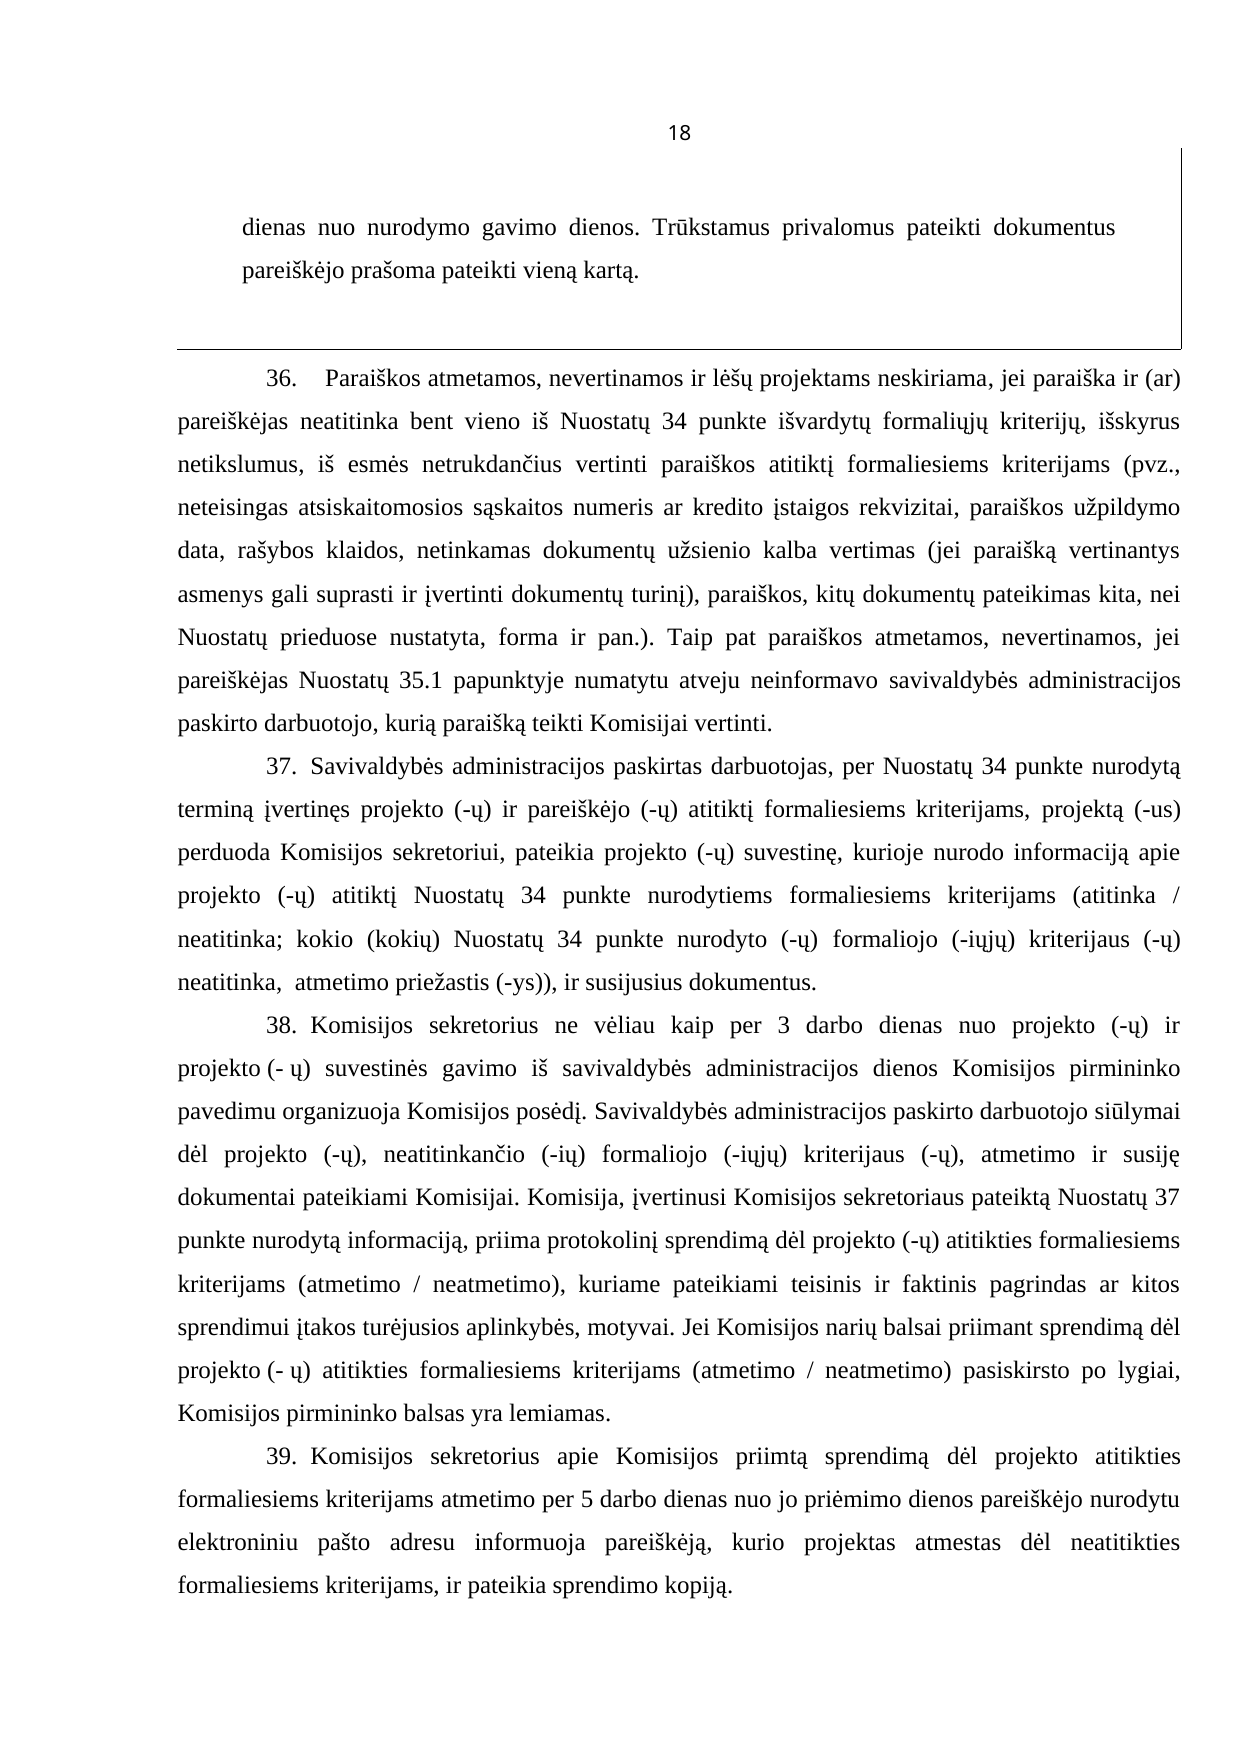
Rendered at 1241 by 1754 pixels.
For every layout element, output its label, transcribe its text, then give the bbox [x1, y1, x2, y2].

text 37. Savivaldybės administracijos paskirtas darbuotojas, per Nuostatų 34 punkte nurodytą terminą įvertinęs projekto (-ų) ir pareiškėjo (-ų) atitiktį formaliesiems kriterijams, projektą (-us) perduoda Komisijos sekretoriui, pateikia projekto (-ų) suvestinę, kurioje nurodo informaciją apie projekto (-ų) atitiktį Nuostatų 34 punkte nurodytiems formaliesiems kriterijams (atitinka / neatitinka; kokio (kokių) Nuostatų 34 punkte nurodyto (-ų) formaliojo (-iųjų) kriterijaus (-ų) neatitinka, atmetimo priežastis (-ys)), ir susijusius dokumentus. [177, 751, 1181, 996]
text dienas nuo nurodymo gavimo dienos. Trūkstamus privalomus pateikti dokumentus pareiškėjo prašoma pateikti vieną kartą. [177, 148, 1181, 349]
text 38. Komisijos sekretorius ne vėliau kaip per 3 darbo dienas nuo projekto (-ų) ir projekto (- ų) suvestinės gavimo iš savivaldybės administracijos dienos Komisijos pirmininko pavedimu organizuoja Komisijos posėdį. Savivaldybės administracijos paskirto darbuotojo siūlymai dėl projekto (-ų), neatitinkančio (-ių) formaliojo (-iųjų) kriterijaus (-ų), atmetimo ir susiję dokumentai pateikiami Komisijai. Komisija, įvertinusi Komisijos sekretoriaus pateiktą Nuostatų 37 punkte nurodytą informaciją, priima protokolinį sprendimą dėl projekto (-ų) atitikties formaliesiems kriterijams (atmetimo / neatmetimo), kuriame pateikiami teisinis ir faktinis pagrindas ar kitos sprendimui įtakos turėjusios aplinkybės, motyvai. Jei Komisijos narių balsai priimant sprendimą dėl projekto (- ų) atitikties formaliesiems kriterijams (atmetimo / neatmetimo) pasiskirsto po lygiai, Komisijos pirmininko balsas yra lemiamas. [177, 1010, 1181, 1427]
text 36. Paraiškos atmetamos, nevertinamos ir lėšų projektams neskiriama, jei paraiška ir (ar) pareiškėjas neatitinka bent vieno iš Nuostatų 34 punkte išvardytų formaliųjų kriterijų, išskyrus netikslumus, iš esmės netrukdančius vertinti paraiškos atitiktį formaliesiems kriterijams (pvz., neteisingas atsiskaitomosios sąskaitos numeris ar kredito įstaigos rekvizitai, paraiškos užpildymo data, rašybos klaidos, netinkamas dokumentų užsienio kalba vertimas (jei paraišką vertinantys asmenys gali suprasti ir įvertinti dokumentų turinį), paraiškos, kitų dokumentų pateikimas kita, nei Nuostatų prieduose nustatyta, forma ir pan.). Taip pat paraiškos atmetamos, nevertinamos, jei pareiškėjas Nuostatų 35.1 papunktyje numatytu atveju neinformavo savivaldybės administracijos paskirto darbuotojo, kurią paraišką teikti Komisijai vertinti. [177, 363, 1181, 737]
text 39. Komisijos sekretorius apie Komisijos priimtą sprendimą dėl projekto atitikties formaliesiems kriterijams atmetimo per 5 darbo dienas nuo jo priėmimo dienos pareiškėjo nurodytu elektroniniu pašto adresu informuoja pareiškėją, kurio projektas atmestas dėl neatitikties formaliesiems kriterijams, ir pateikia sprendimo kopiją. [177, 1441, 1181, 1599]
